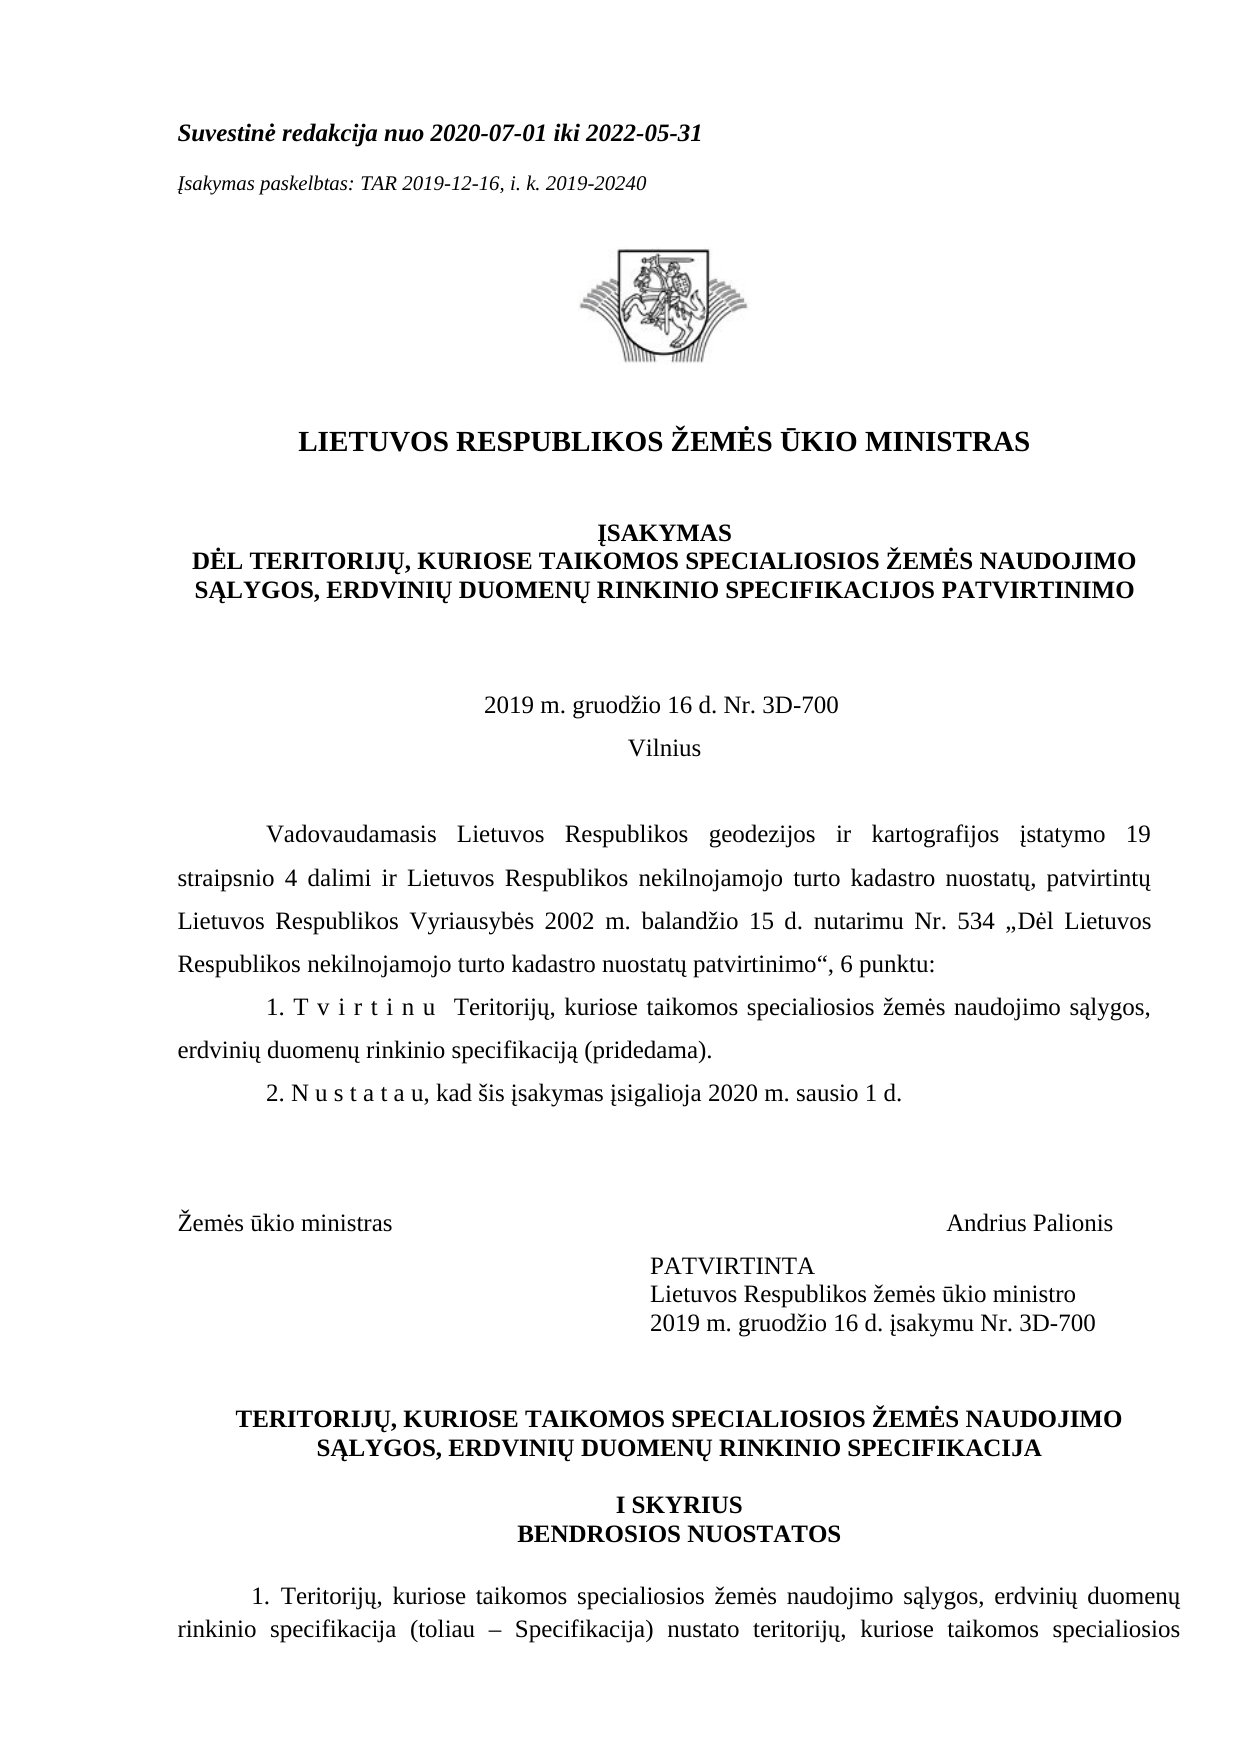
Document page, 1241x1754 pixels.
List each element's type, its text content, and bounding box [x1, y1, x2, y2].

text Vilnius [177, 733, 1152, 762]
text DĖL TERITORIJŲ, KURIOSE TAIKOMOS SPECIALIOSIOS ŽEMĖS NAUDOJIMO SĄLYGOS, ERDVINIŲ DUOMENŲ RINKINIO SPECIFIKACIJOS PATVIRTINIMO [177, 546, 1152, 604]
text Suvestinė redakcija nuo 2020-07-01 iki 2022-05-31 [177, 118, 1152, 147]
text TERITORIJŲ, KURIOSE TAIKOMOS SPECIALIOSIOS ŽEMĖS NAUDOJIMO SĄLYGOS, ERDVINIŲ DUOMENŲ RINKINIO SPECIFIKACIJA [177, 1404, 1181, 1462]
text 2019 m. gruodžio 16.d. įsakymu Nr. 3D-700 [650, 1308, 1181, 1337]
text Žemės ūkio ministras Andrius Palionis [177, 1208, 1152, 1236]
text 1. Teritorijų, kuriose taikomos specialiosios žemės naudojimo sąlygos, erdvinių duomenų rinkinio specifikacija (toliau – Specifikacija) nustato teritorijų, kuriose taikomos specialiosios [177, 1581, 1181, 1643]
text Vadovaudamasis Lietuvos Respublikos geodezijos ir kartografijos įstatymo 19 straipsnio 4 dalimi ir Lietuvos Respublikos nekilnojamojo turto kadastro nuostatų, patvirtintų Lietuvos Respublikos Vyriausybės 2002 m. balandžio 15 d. nutarimu Nr. 534 „Dėl Lietuvos Respublikos nekilnojamojo turto kadastro nuostatų patvirtinimo“, 6 punktu: [177, 819, 1152, 978]
text Lietuvos Respublikos žemės ūkio ministro [650, 1279, 1181, 1308]
text 1. T v i r t i n u Teritorijų, kuriose taikomos specialiosios žemės naudojimo sąlygos, erdvinių duomenų rinkinio specifikaciją (pridedama). [177, 992, 1152, 1064]
text LIETUVOS RESPUBLIKOS ŽEMĖS ŪKIO MINISTRAS [177, 424, 1152, 458]
text ĮSAKYMAS [177, 518, 1152, 546]
text BENDROSIOS NUOSTATOS [177, 1519, 1181, 1548]
text I SKYRIUS [177, 1490, 1181, 1519]
text 2019 m. gruodžio 16 d. Nr. 3D-700. [177, 690, 1152, 719]
text 2. N u s t a t a u, kad šis įsakymas įsigalioja 2020 m. sausio 1 d. [177, 1078, 1152, 1107]
text Įsakymas paskelbtas: TAR 2019-12-16, i. k. 2019-20240 [177, 171, 1152, 195]
text PATVIRTINTA [650, 1251, 1181, 1279]
